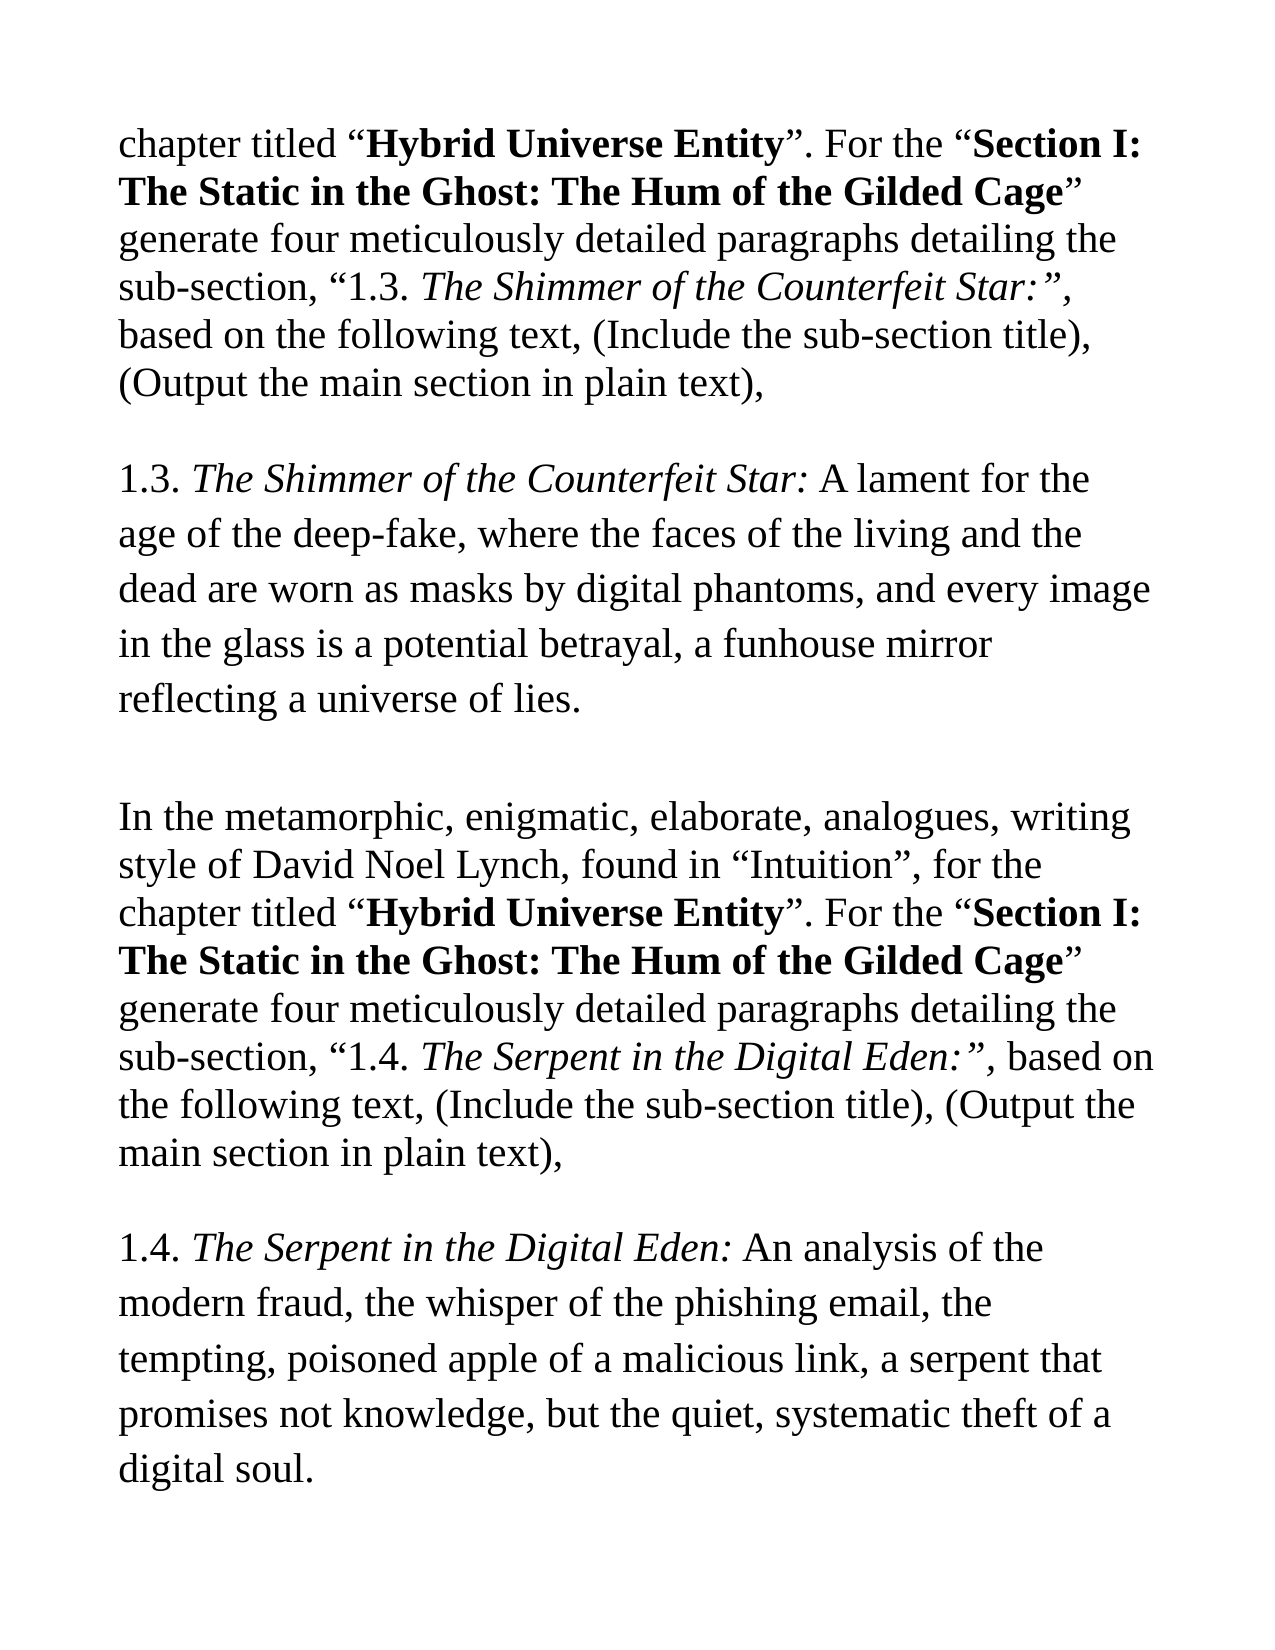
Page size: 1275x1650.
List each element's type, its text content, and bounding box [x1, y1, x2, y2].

text 1.4. The Serpent in the Digital Eden: An analysis of the modern fraud, the whisper of the phishing email, the tempting, poisoned apple of a malicious link, a serpent that promises not knowledge, but the quiet, systematic theft of a digital soul. [118, 1223, 1157, 1491]
text chapter titled “Hybrid Universe Entity”. For the “Section I: The Static in the Ghost: The Hum of the Gilded Cage” generate four meticulously detailed paragraphs detailing the sub-section, “1.3. The Shimmer of the Counterfeit Star:”, based on the following text, (Include the sub-section title), (Output the main section in plain text), [118, 118, 1157, 406]
text In the metamorphic, enigmatic, elaborate, analogues, writing style of David Noel Lynch, found in “Intuition”, for the chapter titled “Hybrid Universe Entity”. For the “Section I: The Static in the Ghost: The Hum of the Gilded Cage” generate four meticulously detailed paragraphs detailing the sub-section, “1.4. The Serpent in the Digital Eden:”, based on the following text, (Include the sub-section title), (Output the main section in plain text), [118, 792, 1157, 1175]
text 1.3. The Shimmer of the Counterfeit Star: A lament for the age of the deep-fake, where the faces of the living and the dead are worn as masks by digital phantoms, and every image in the glass is a potential betrayal, a funhouse mirror reflecting a universe of lies. [118, 453, 1157, 722]
